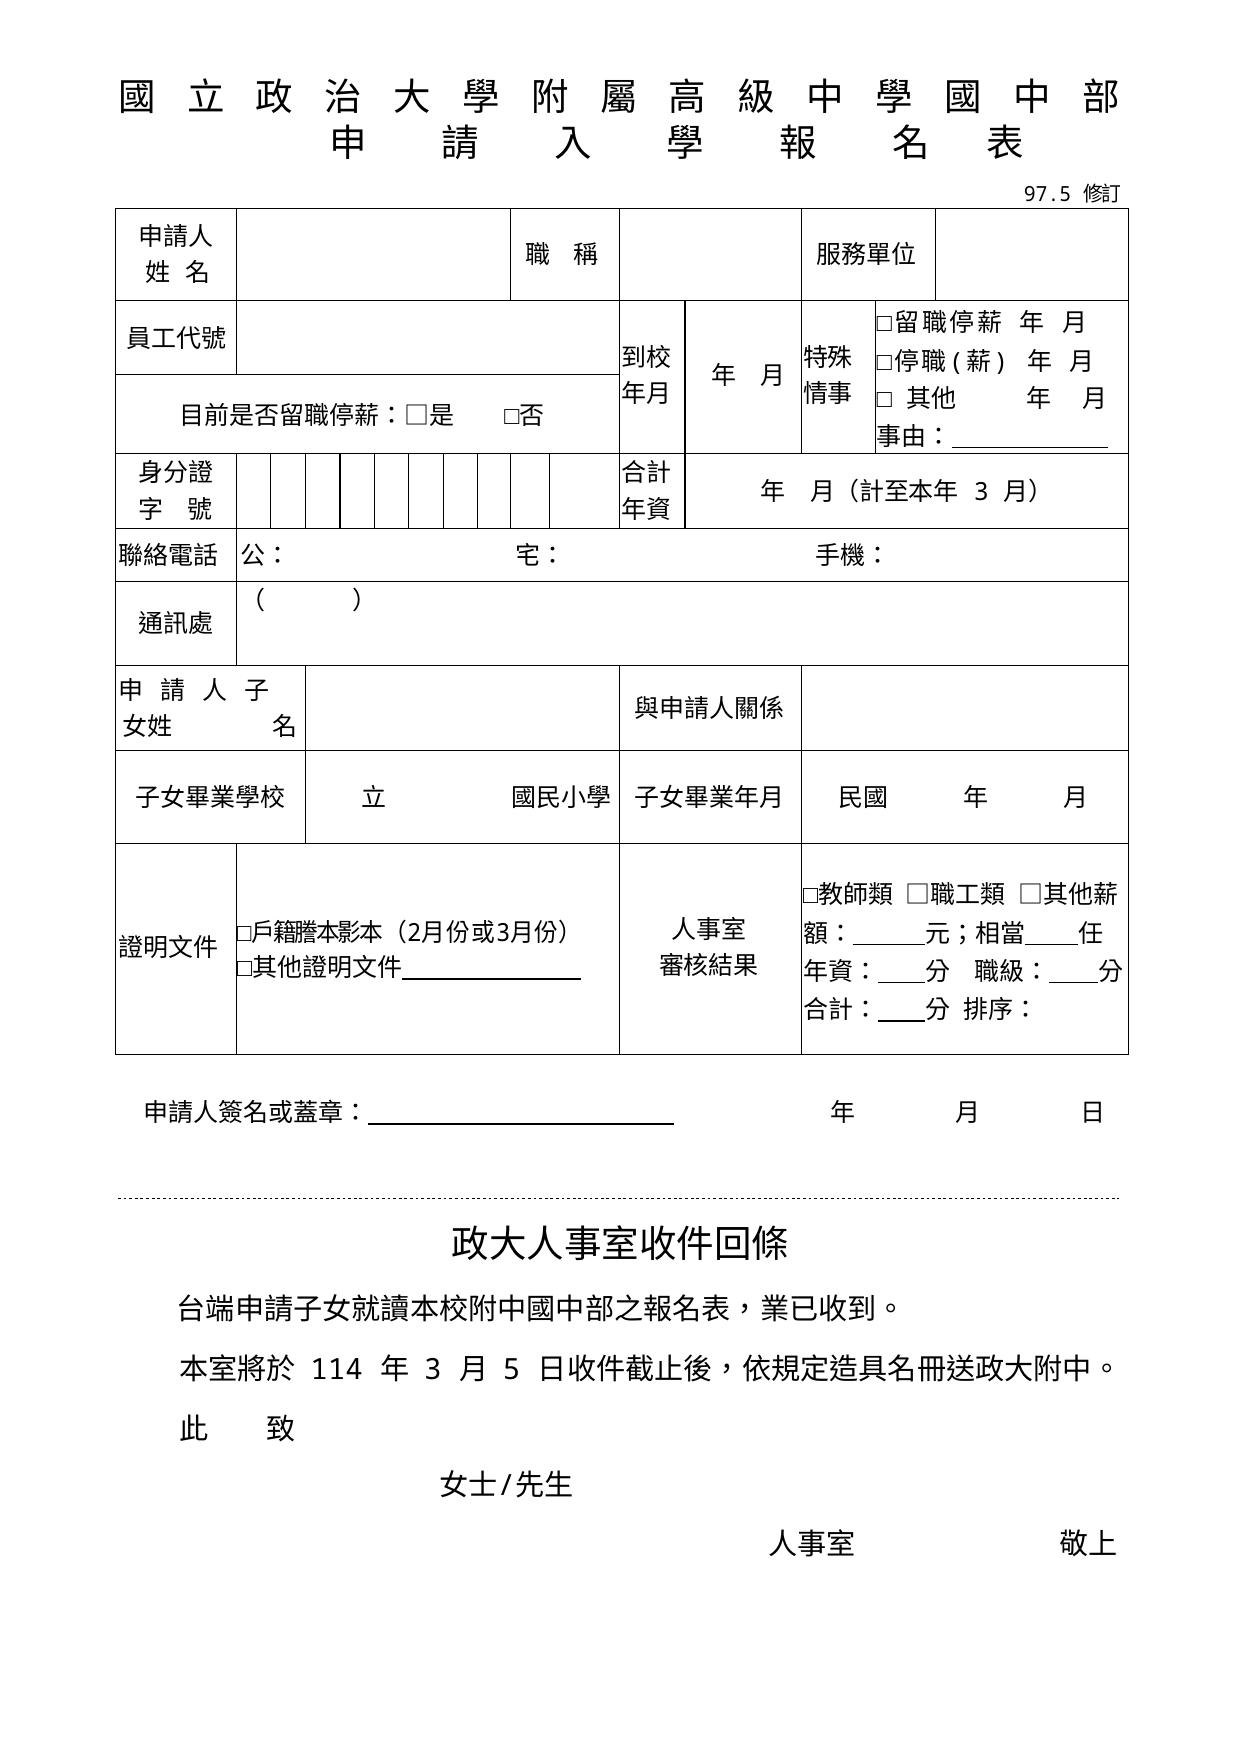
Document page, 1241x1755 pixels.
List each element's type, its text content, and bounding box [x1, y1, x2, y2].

table_cell [444, 454, 477, 528]
table_cell [478, 454, 510, 528]
table_cell [306, 666, 619, 750]
table_header [237, 209, 510, 300]
subtitle 政大人事室收件回條 [449, 1213, 791, 1268]
table_cell [271, 454, 305, 528]
text 本室將於 114 年 3 月 5 日收件截止後，依規定造具名冊送政大附中。此 致 [179, 1346, 1109, 1448]
table_cell 目前是否留職停薪：□是 □否 [116, 375, 619, 453]
subtitle 國 立 政 治 大 學 附 屬 高 級 中 學 國 中 部申 請 入 學 報 名 表 [118, 72, 1122, 167]
table_cell 公： 宅： 手機： [237, 529, 1128, 581]
table_cell 與申請人關係 [620, 666, 801, 750]
table_cell 立 國民小學 [306, 751, 619, 843]
table_cell 到校年月 [620, 301, 684, 453]
table_cell [511, 454, 549, 528]
table_cell 合計 年資 [620, 454, 684, 528]
table_cell 人事室審核結果 [620, 844, 801, 1054]
table_cell □戶籍謄本影本（2月份或3月份） □其他證明文件 [237, 844, 619, 1054]
table_cell □教師類 □職工類 □其他薪額： 元；相當 任年資： 分 職級： 分合計： 分 排序： [802, 844, 1128, 1054]
table_cell [306, 454, 339, 528]
table_cell 申 請 人 子 女姓 名 [116, 666, 305, 750]
table_cell [237, 301, 619, 374]
table_cell 年 月 [686, 301, 801, 453]
table_cell 身分證 字 號 [116, 454, 236, 528]
text 申請人簽名或蓋章： 年 月 日 [143, 1093, 1138, 1129]
table_cell 子女畢業學校 [116, 751, 305, 843]
table_cell [341, 454, 374, 528]
table_header 服務單位 [802, 209, 935, 300]
table_cell 特殊情事 [802, 301, 875, 453]
text 女士/先生 [439, 1466, 1138, 1503]
table_cell 年 月（計至本年 3 月） [686, 454, 1128, 528]
table_cell [237, 454, 270, 528]
table_cell [802, 666, 1128, 750]
table_header 職 稱 [511, 209, 619, 300]
text 97.5 修訂 [102, 179, 1122, 207]
table_cell 子女畢業年月 [620, 751, 801, 843]
table_cell 通訊處 [116, 582, 236, 665]
table_cell □留職停薪 年 月 □停職(薪) 年 月 □ 其他 年 月事由： [876, 301, 1128, 453]
table_header [620, 209, 801, 300]
table_cell 員工代號 [116, 301, 236, 374]
text 台端申請子女就讀本校附中國中部之報名表，業已收到。 [176, 1286, 1138, 1328]
table_cell [375, 454, 408, 528]
table_cell 聯絡電話 [116, 529, 236, 581]
table_cell 民國 年 月 [802, 751, 1128, 843]
table_cell [409, 454, 443, 528]
table_cell [550, 454, 619, 528]
text 人事室 敬上 [768, 1521, 1138, 1563]
table_cell 證明文件 [116, 844, 236, 1054]
table_header [936, 209, 1128, 300]
table_cell （ ） [237, 582, 1128, 665]
table_header 申請人姓 名 [116, 209, 236, 300]
